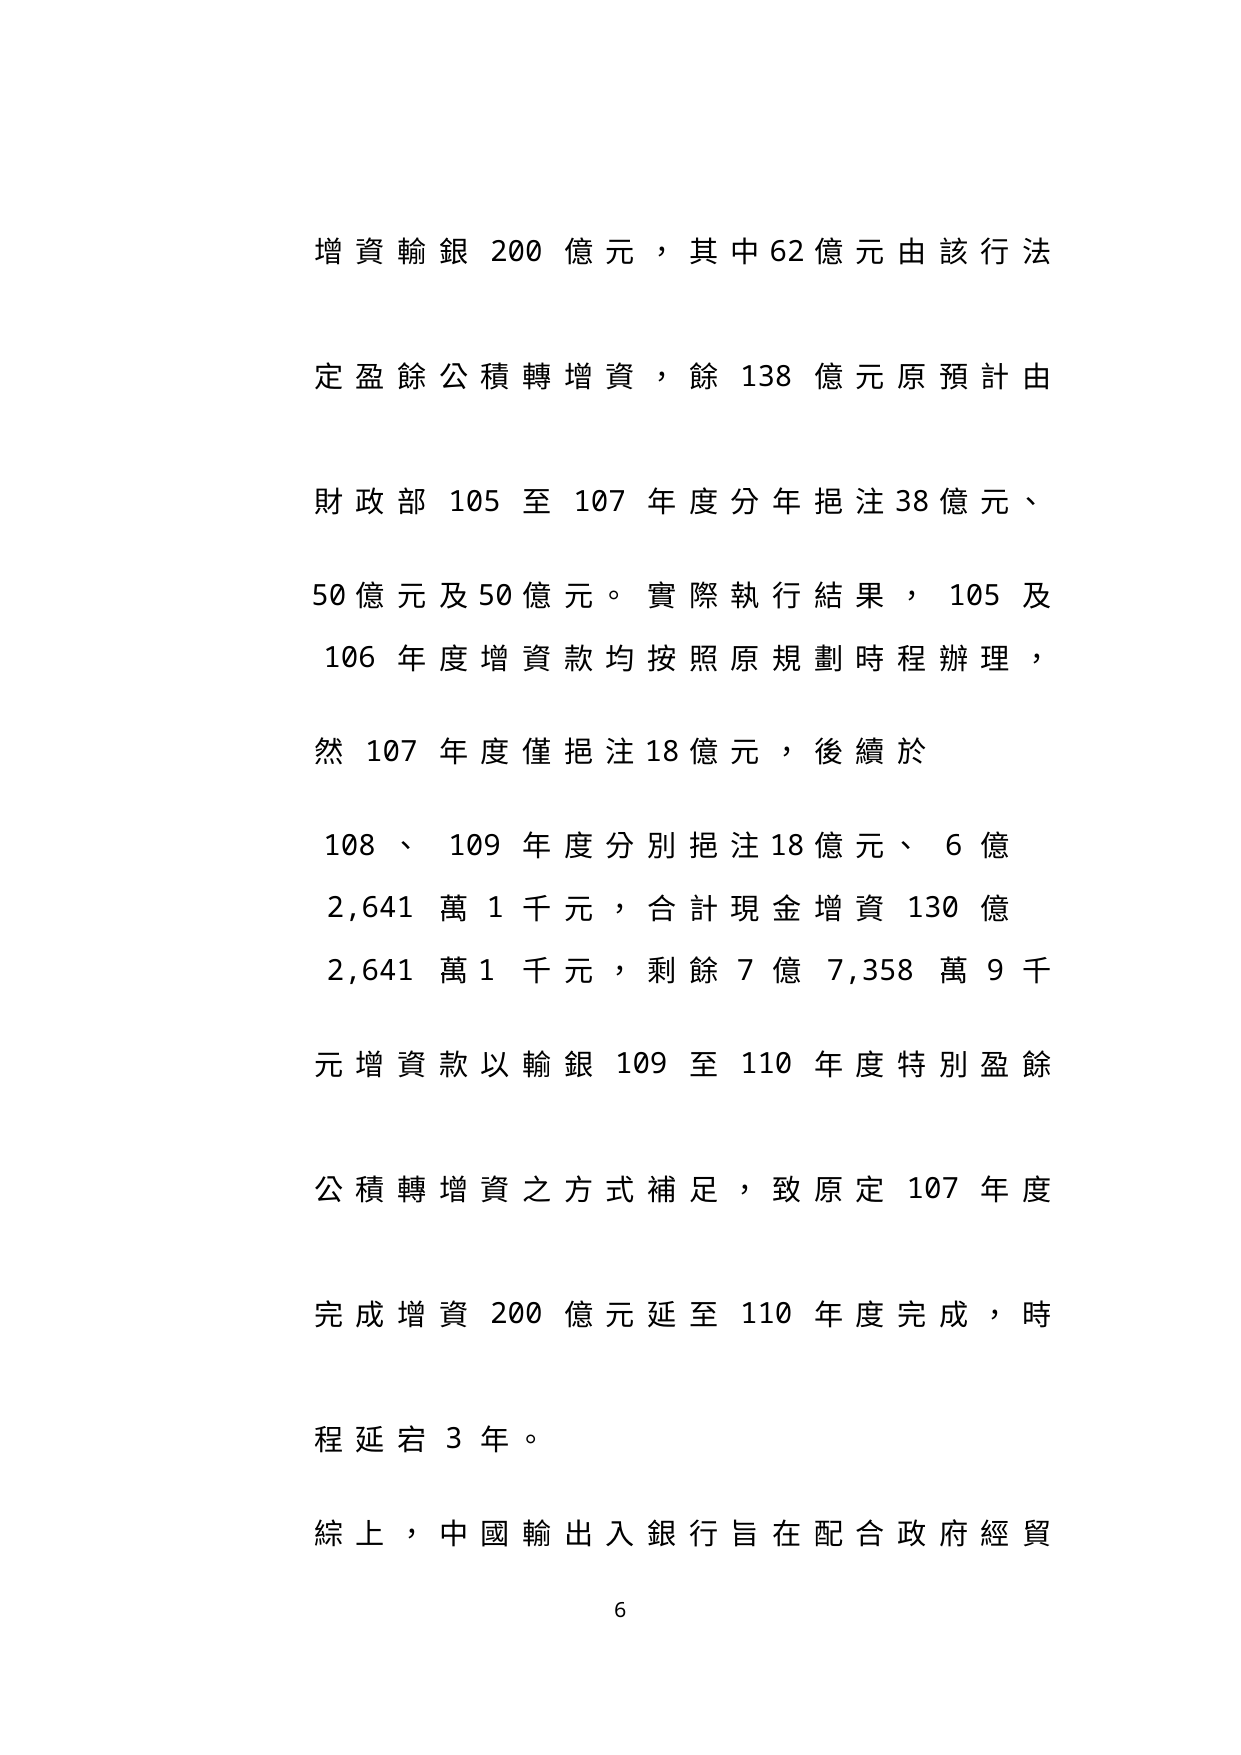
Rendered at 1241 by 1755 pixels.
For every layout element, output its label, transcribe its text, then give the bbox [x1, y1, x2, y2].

text 增資輸銀200億元，其中62億元由該行法定盈餘公積轉增資，餘138億元原預計由財政部105至107年度分年挹注38億元、50億元及50億元。實際執行結果，105及106年度增資款均按照原規劃時程辦理，然107年度僅挹注18億元，後續於108、109年度分別挹注18億元、6億2,641萬1千元，合計現金增資130億2,641萬1 千元，剩餘7億7,358萬9千元增資款以輸銀109至110年度特別盈餘公積轉增資之方式補足，致原定107年度完成增資200億元延至110年度完成，時程延宕3年。 [271, 177, 1058, 1490]
text 綜上，中國輸出入銀行旨在配合政府經貿 [242, 1490, 1058, 1552]
